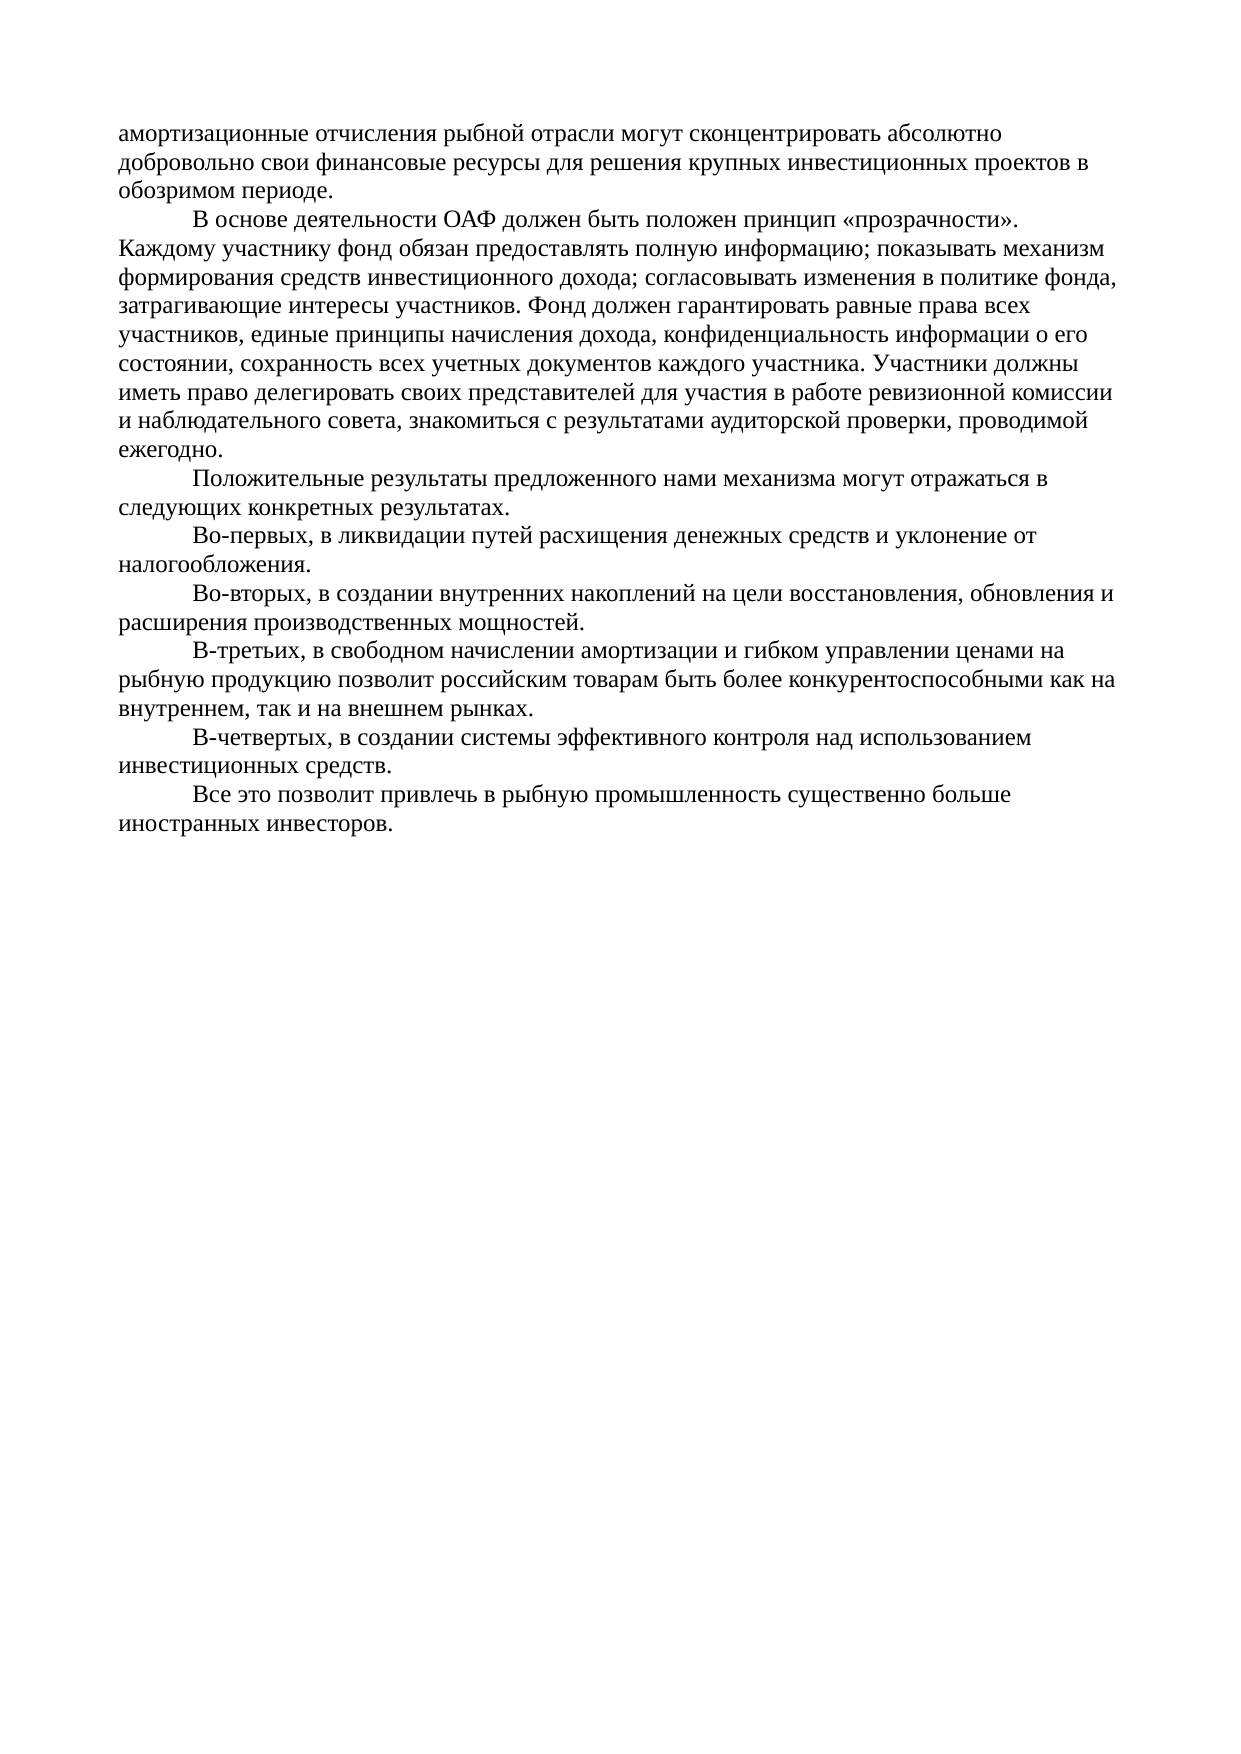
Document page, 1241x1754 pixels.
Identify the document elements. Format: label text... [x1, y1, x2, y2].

text Все это позволит привлечь в рыбную промышленность существенно больше иностранных инвесторов. [118, 779, 1122, 837]
text Во-вторых, в создании внутренних накоплений на цели восстановления, обновления и расширения производственных мощностей. [118, 578, 1122, 636]
text В-четвертых, в создании системы эффективного контроля над использованием инвестиционных средств. [118, 722, 1122, 779]
text В-третьих, в свободном начислении амортизации и гибком управлении ценами на рыбную продукцию позволит российским товарам быть более конкурентоспособными как на внутреннем, так и на внешнем рынках. [118, 636, 1122, 722]
text Положительные результаты предложенного нами механизма могут отражаться в следующих конкретных результатах. [118, 463, 1122, 521]
text Во-первых, в ликвидации путей расхищения денежных средств и уклонение от налогообложения. [118, 521, 1122, 578]
text амортизационные отчисления рыбной отрасли могут сконцентрировать абсолютно добровольно свои финансовые ресурсы для решения крупных инвестиционных проектов в обозримом периоде. [118, 118, 1122, 204]
text В основе деятельности ОАФ должен быть положен принцип «прозрачности». Каждому участнику фонд обязан предоставлять полную информацию; показывать механизм формирования средств инвестиционного дохода; согласовывать изменения в политике фонда, затрагивающие интересы участников. Фонд должен гарантировать равные права всех участников, единые принципы начисления дохода, конфиденциальность информации о его состоянии, сохранность всех учетных документов каждого участника. Участники должны иметь право делегировать своих представителей для участия в работе ревизионной комиссии и наблюдательного совета, знакомиться с результатами аудиторской проверки, проводимой ежегодно. [118, 204, 1122, 463]
